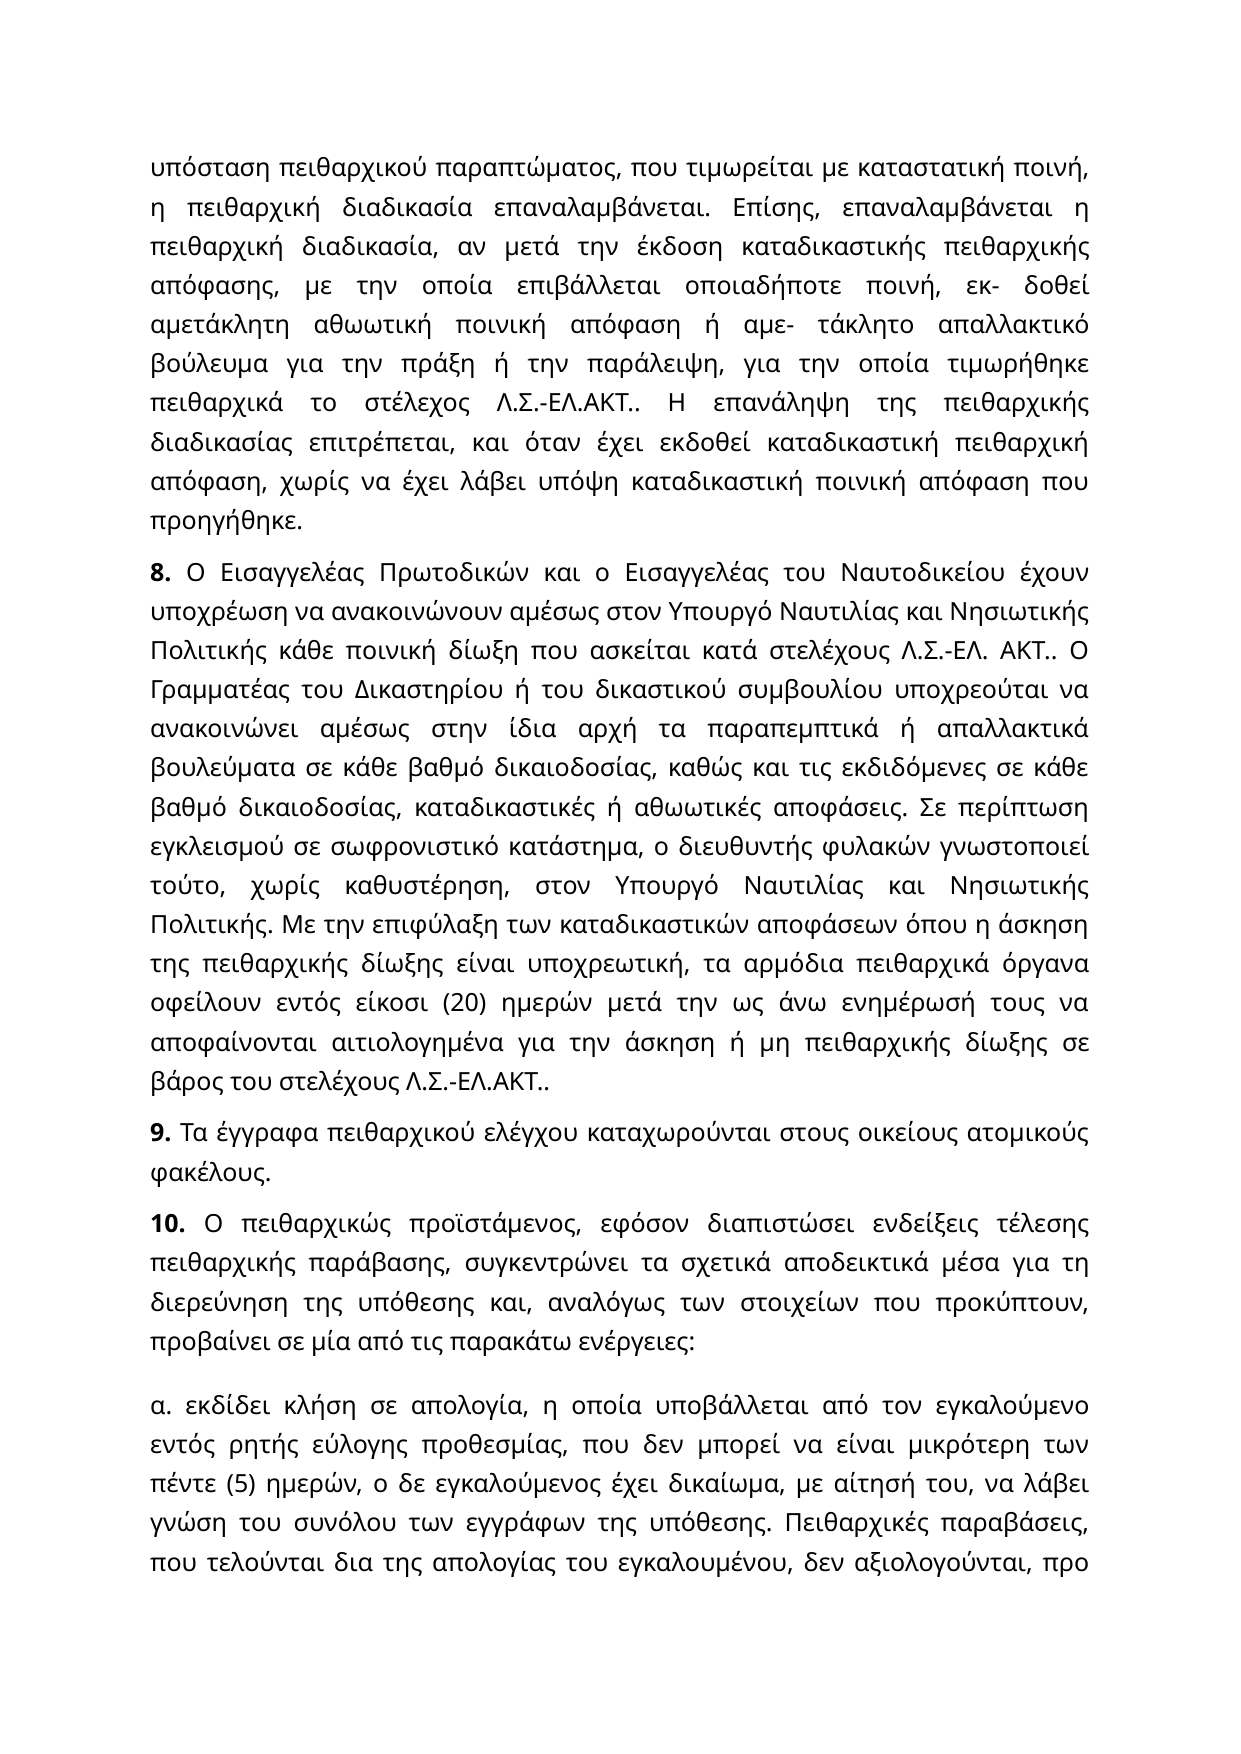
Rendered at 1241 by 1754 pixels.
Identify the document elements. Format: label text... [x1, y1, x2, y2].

text 8. Ο Εισαγγελέας Πρωτοδικών και ο Εισαγγελέας του Ναυτοδικείου έχουν υποχρέωση να ανακοινώνουν αμέσως στον Υπουργό Ναυτιλίας και Νησιωτικής Πολιτικής κάθε ποινική δίωξη που ασκείται κατά στελέχους Λ.Σ.-ΕΛ. ΑΚΤ.. Ο Γραμματέας του Δικαστηρίου ή του δικαστικού συμβουλίου υποχρεούται να ανακοινώνει αμέσως στην ίδια αρχή τα παραπεμπτικά ή απαλλακτικά βουλεύματα σε κάθε βαθμό δικαιοδοσίας, καθώς και τις εκδιδόμενες σε κάθε βαθμό δικαιοδοσίας, καταδικαστικές ή αθωωτικές αποφάσεις. Σε περίπτωση εγκλεισμού σε σωφρονιστικό κατάστημα, ο διευθυντής φυλακών γνωστοποιεί τούτο, χωρίς καθυστέρηση, στον Υπουργό Ναυτιλίας και Νησιωτικής Πολιτικής. Με την επιφύλαξη των καταδικαστικών αποφάσεων όπου η άσκηση της πειθαρχικής δίωξης είναι υποχρεωτική, τα αρμόδια πειθαρχικά όργανα οφείλουν εντός είκοσι (20) ημερών μετά την ως άνω ενημέρωσή τους να αποφαίνονται αιτιολογημένα για την άσκηση ή μη πειθαρχικής δίωξης σε βάρος του στελέχους Λ.Σ.-ΕΛ.ΑΚΤ.. [150, 554, 1090, 1097]
text υπόσταση πειθαρχικού παραπτώματος, που τιμωρείται με καταστατική ποινή, η πειθαρχική διαδικασία επαναλαμβάνεται. Επίσης, επαναλαμβάνεται η πειθαρχική διαδικασία, αν μετά την έκδοση καταδικαστικής πειθαρχικής απόφασης, με την οποία επιβάλλεται οποιαδήποτε ποινή, εκ- δοθεί αμετάκλητη αθωωτική ποινική απόφαση ή αμε- τάκλητο απαλλακτικό βούλευμα για την πράξη ή την παράλειψη, για την οποία τιμωρήθηκε πειθαρχικά το στέλεχος Λ.Σ.-ΕΛ.ΑΚΤ.. Η επανάληψη της πειθαρχικής διαδικασίας επιτρέπεται, και όταν έχει εκδοθεί καταδικαστική πειθαρχική απόφαση, χωρίς να έχει λάβει υπόψη καταδικαστική ποινική απόφαση που προηγήθηκε. [150, 150, 1090, 537]
text 10. Ο πειθαρχικώς προϊστάμενος, εφόσον διαπιστώσει ενδείξεις τέλεσης πειθαρχικής παράβασης, συγκεντρώνει τα σχετικά αποδεικτικά μέσα για τη διερεύνηση της υπόθεσης και, αναλόγως των στοιχείων που προκύπτουν, προβαίνει σε μία από τις παρακάτω ενέργειες: [150, 1206, 1090, 1357]
text α. εκδίδει κλήση σε απολογία, η οποία υποβάλλεται από τον εγκαλούμενο εντός ρητής εύλογης προθεσμίας, που δεν μπορεί να είναι μικρότερη των πέντε (5) ημερών, ο δε εγκαλούμενος έχει δικαίωμα, με αίτησή του, να λάβει γνώση του συνόλου των εγγράφων της υπόθεσης. Πειθαρχικές παραβάσεις, που τελούνται δια της απολογίας του εγκαλουμένου, δεν αξιολογούνται, προ [150, 1387, 1090, 1578]
text 9. Τα έγγραφα πειθαρχικού ελέγχου καταχωρούνται στους οικείους ατομικούς φακέλους. [150, 1115, 1090, 1188]
